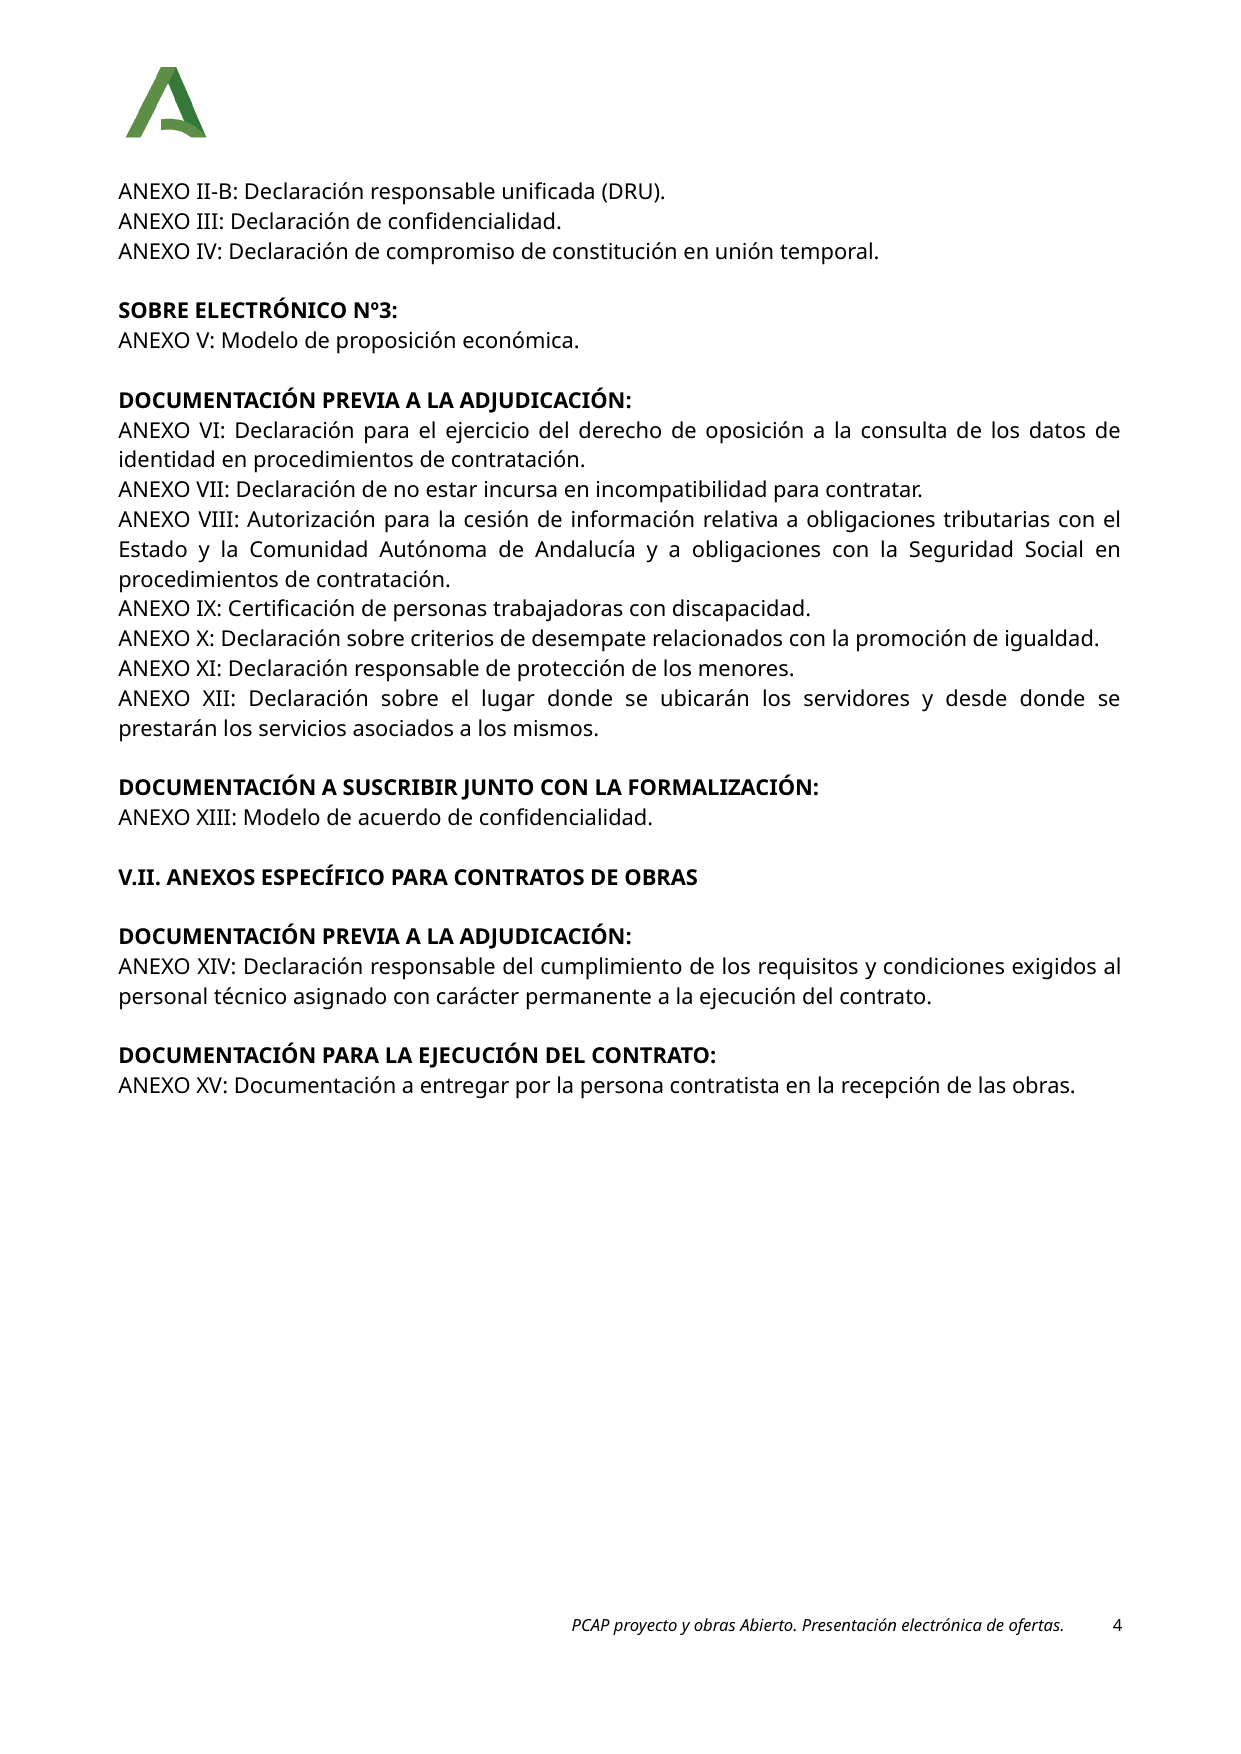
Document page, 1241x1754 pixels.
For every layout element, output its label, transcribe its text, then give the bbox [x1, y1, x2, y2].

text ANEXO XIII: Modelo de acuerdo de confidencialidad. [118, 802, 1122, 832]
text ANEXO XII: Declaración sobre el lugar donde se ubicarán los servidores y desde donde se prestarán los servicios asociados a los mismos. [118, 683, 1122, 742]
text V.II. ANEXOS ESPECÍFICO PARA CONTRATOS DE OBRAS [118, 862, 1122, 891]
text DOCUMENTACIÓN PREVIA A LA ADJUDICACIÓN: [118, 921, 1122, 951]
text ANEXO VI: Declaración para el ejercicio del derecho de oposición a la consulta de los datos de identidad en procedimientos de contratación. [118, 415, 1122, 474]
text ANEXO II-B: Declaración responsable unificada (DRU). [118, 176, 1122, 206]
text SOBRE ELECTRÓNICO Nº3: [118, 296, 1122, 325]
text DOCUMENTACIÓN PARA LA EJECUCIÓN DEL CONTRATO: [118, 1040, 1122, 1070]
text ANEXO XV: Documentación a entregar por la persona contratista en la recepción de las obras. [118, 1070, 1122, 1100]
text ANEXO XIV: Declaración responsable del cumplimiento de los requisitos y condiciones exigidos al personal técnico asignado con carácter permanente a la ejecución del contrato. [118, 951, 1122, 1011]
text DOCUMENTACIÓN A SUSCRIBIR JUNTO CON LA FORMALIZACIÓN: [118, 772, 1122, 802]
text ANEXO IV: Declaración de compromiso de constitución en unión temporal. [118, 236, 1122, 266]
text ANEXO XI: Declaración responsable de protección de los menores. [118, 653, 1122, 683]
text DOCUMENTACIÓN PREVIA A LA ADJUDICACIÓN: [118, 385, 1122, 415]
text ANEXO X: Declaración sobre criterios de desempate relacionados con la promoción de igualdad. [118, 623, 1122, 653]
text ANEXO VIII: Autorización para la cesión de información relativa a obligaciones tributarias con el Estado y la Comunidad Autónoma de Andalucía y a obligaciones con la Seguridad Social en procedimientos de contratación. [118, 504, 1122, 593]
picture [121, 62, 210, 142]
text ANEXO III: Declaración de confidencialidad. [118, 206, 1122, 236]
text ANEXO V: Modelo de proposición económica. [118, 325, 1122, 355]
text ANEXO IX: Certificación de personas trabajadoras con discapacidad. [118, 593, 1122, 623]
text ANEXO VII: Declaración de no estar incursa en incompatibilidad para contratar. [118, 474, 1122, 504]
